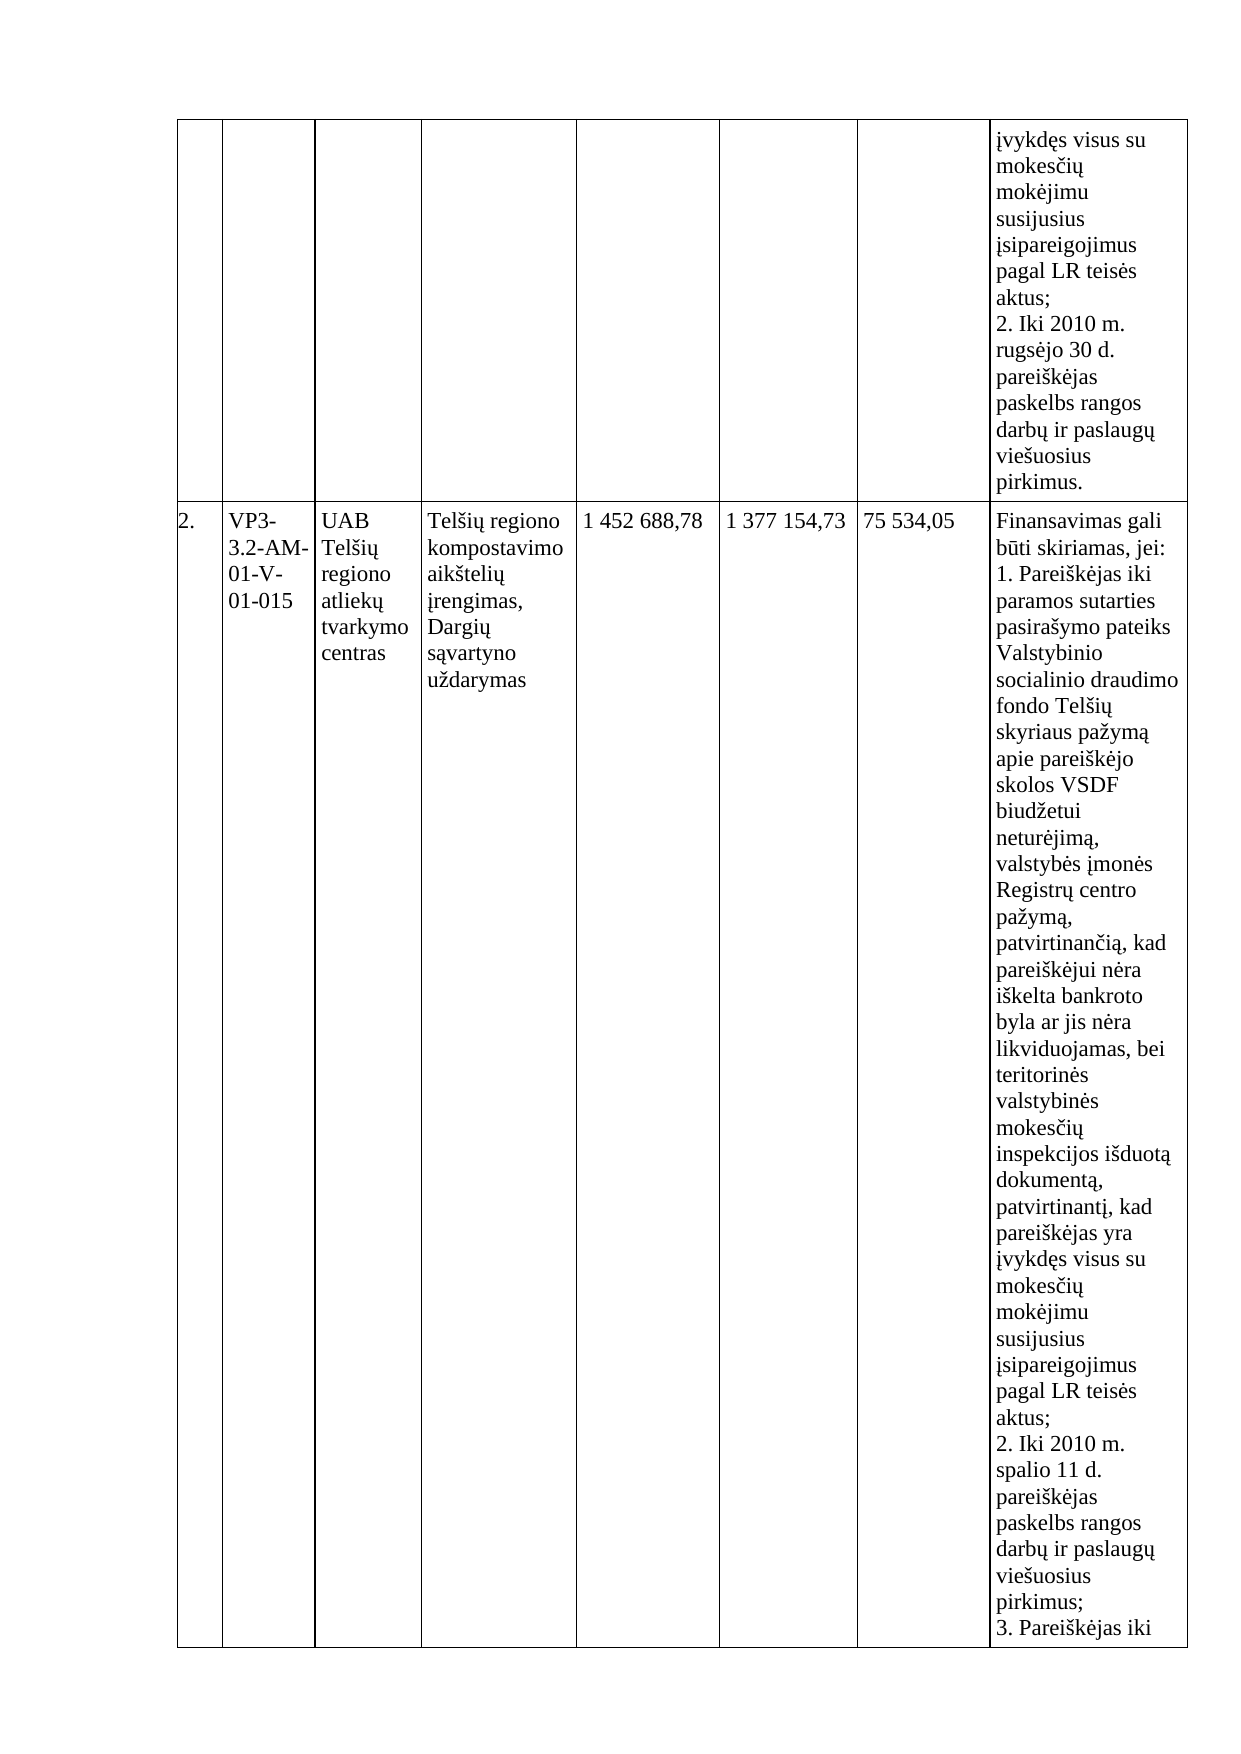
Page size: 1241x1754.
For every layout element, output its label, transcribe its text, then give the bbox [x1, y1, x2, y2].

table_cell 75 534,05 [858, 502, 989, 1647]
table_cell Telšių regiono kompostavimo aikštelių įrengimas, Dargių sąvartyno uždarymas [422, 502, 576, 1647]
table_cell 2. [178, 502, 222, 1647]
table_cell 1 452 688,78 [577, 502, 719, 1647]
table_cell VP3-3.2-AM-01-V-01-015 [223, 502, 314, 1647]
table_cell [720, 120, 857, 501]
table_cell [577, 120, 719, 501]
table_cell UAB Telšių regiono atliekų tvarkymo centras [316, 502, 421, 1647]
table_cell 1 377 154,73 [720, 502, 857, 1647]
table_cell [316, 120, 421, 501]
table_cell [223, 120, 314, 501]
table_cell įvykdęs visus su mokesčių mokėjimu susijusius įsipareigojimus pagal LR teisės aktus; 2. Iki 2010 m. rugsėjo 30 d. pareiškėjas paskelbs rangos darbų ir paslaugų viešuosius pirkimus. [991, 120, 1187, 501]
table_cell - [858, 120, 989, 501]
table_cell [422, 120, 576, 501]
table_cell Finansavimas gali būti skiriamas, jei: 1. Pareiškėjas iki paramos sutarties pasirašymo pateiks Valstybinio socialinio draudimo fondo Telšių skyriaus pažymą apie pareiškėjo skolos VSDF biudžetui neturėjimą, valstybės įmonės Registrų centro pažymą, patvirtinančią, kad pareiškėjui nėra iškelta bankroto byla ar jis nėra likviduojamas, bei teritorinės valstybinės mokesčių inspekcijos išduotą dokumentą, patvirtinantį, kad pareiškėjas yra įvykdęs visus su mokesčių mokėjimu susijusius įsipareigojimus pagal LR teisės aktus; 2. Iki 2010 m. spalio 11 d. pareiškėjas paskelbs rangos darbų ir paslaugų viešuosius pirkimus; 3. Pareiškėjas iki [991, 502, 1187, 1647]
table_cell [178, 120, 222, 501]
